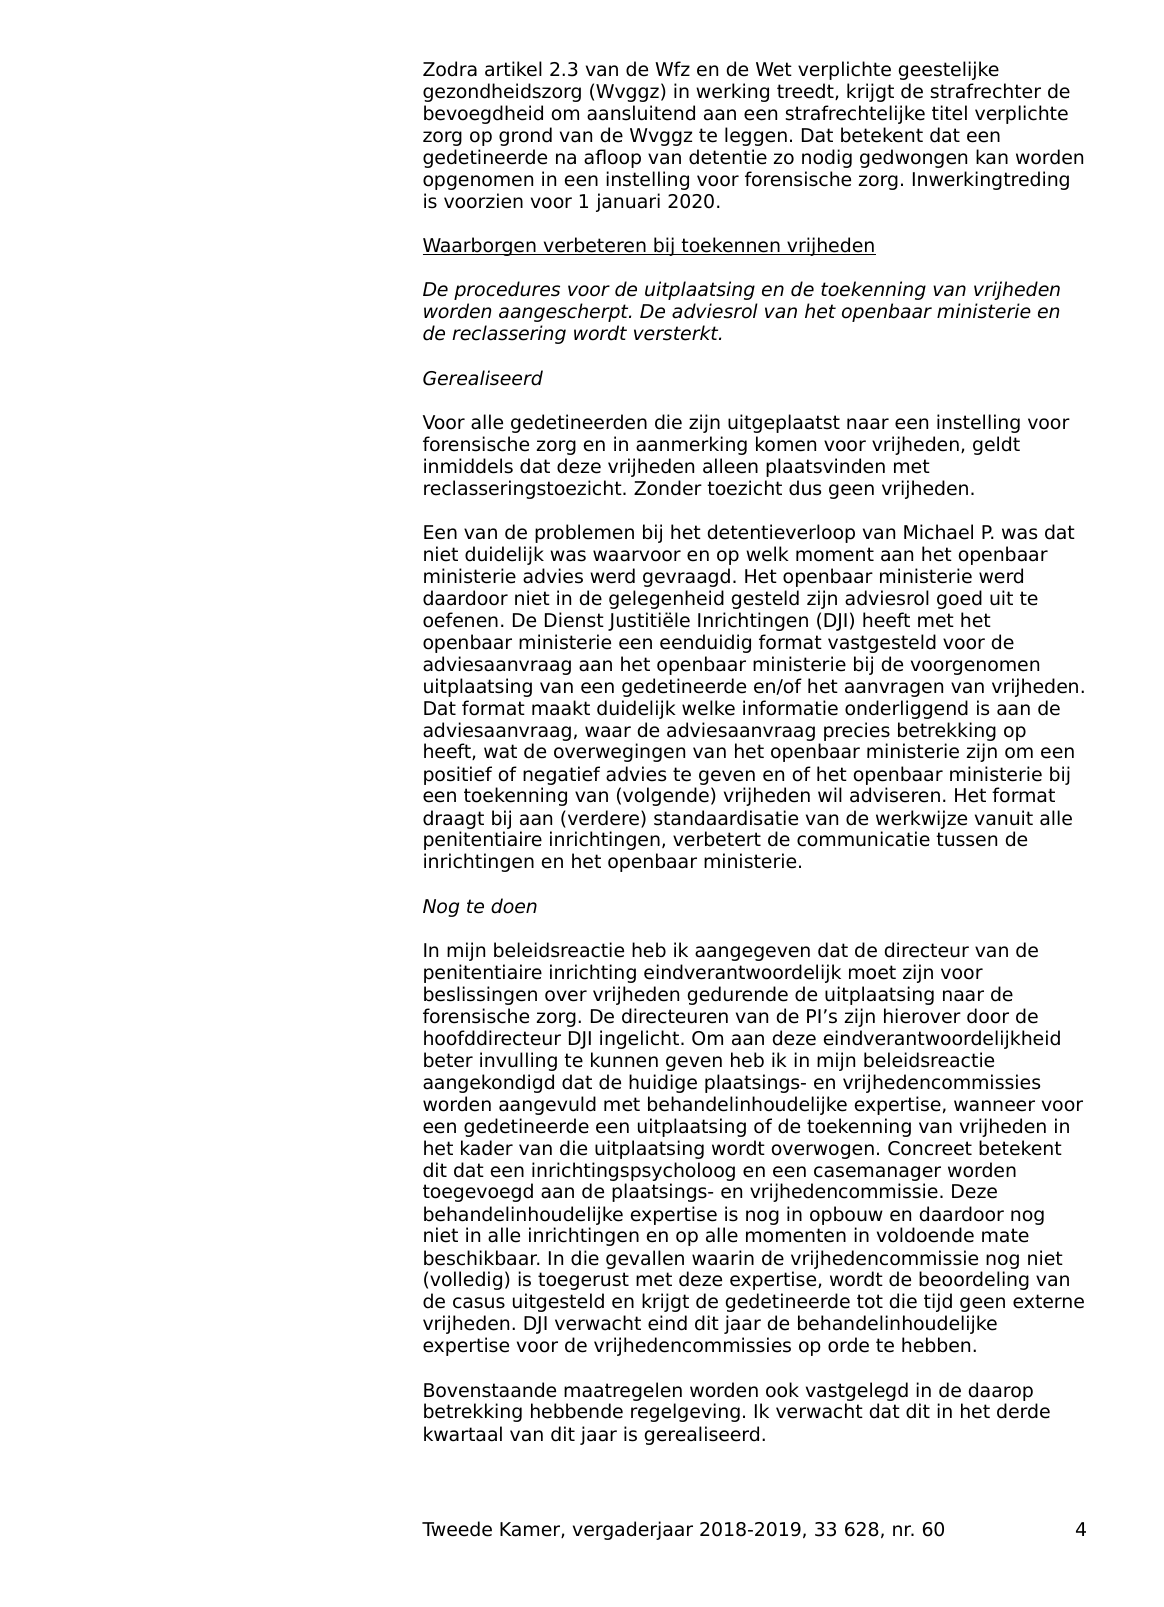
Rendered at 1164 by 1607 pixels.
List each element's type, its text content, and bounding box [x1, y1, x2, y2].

text Voor alle gedetineerden die zijn uitgeplaatst naar een instelling voor forensische zorg en in aanmerking komen voor vrijheden, geldt inmiddels dat deze vrijheden alleen plaatsvinden met reclasseringstoezicht. Zonder toezicht dus geen vrijheden. [422, 412, 1087, 499]
subtitle Waarborgen verbeteren bij toekennen vrijheden [422, 235, 1087, 257]
text Zodra artikel 2.3 van de Wfz en de Wet verplichte geestelijke gezondheidszorg (Wvggz) in werking treedt, krijgt de strafrechter de bevoegdheid om aansluitend aan een strafrechtelijke titel verplichte zorg op grond van de Wvggz te leggen. Dat betekent dat een gedetineerde na afloop van detentie zo nodig gedwongen kan worden opgenomen in een instelling voor forensische zorg. Inwerkingtreding is voorzien voor 1 januari 2020. [422, 59, 1087, 213]
subtitle Gerealiseerd [422, 367, 1087, 389]
subtitle Nog te doen [422, 896, 1087, 917]
text In mijn beleidsreactie heb ik aangegeven dat de directeur van de penitentiaire inrichting eindverantwoordelijk moet zijn voor beslissingen over vrijheden gedurende de uitplaatsing naar de forensische zorg. De directeuren van de PI’s zijn hierover door de hoofddirecteur DJI ingelicht. Om aan deze eindverantwoordelijkheid beter invulling te kunnen geven heb ik in mijn beleidsreactie aangekondigd dat de huidige plaatsings- en vrijhedencommissies worden aangevuld met behandelinhoudelijke expertise, wanneer voor een gedetineerde een uitplaatsing of de toekenning van vrijheden in het kader van die uitplaatsing wordt overwogen. Concreet betekent dit dat een inrichtingspsycholoog en een casemanager worden toegevoegd aan de plaatsings- en vrijhedencommissie. Deze behandelinhoudelijke expertise is nog in opbouw en daardoor nog niet in alle inrichtingen en op alle momenten in voldoende mate beschikbaar. In die gevallen waarin de vrijhedencommissie nog niet (volledig) is toegerust met deze expertise, wordt de beoordeling van de casus uitgesteld en krijgt de gedetineerde tot die tijd geen externe vrijheden. DJI verwacht eind dit jaar de behandelinhoudelijke expertise voor de vrijhedencommissies op orde te hebben. [422, 940, 1087, 1357]
text De procedures voor de uitplaatsing en de toekenning van vrijheden worden aangescherpt. De adviesrol van het openbaar ministerie en de reclassering wordt versterkt. [422, 279, 1087, 345]
text Bovenstaande maatregelen worden ook vastgelegd in de daarop betrekking hebbende regelgeving. Ik verwacht dat dit in het derde kwartaal van dit jaar is gerealiseerd. [422, 1379, 1087, 1445]
text Een van de problemen bij het detentieverloop van Michael P. was dat niet duidelijk was waarvoor en op welk moment aan het openbaar ministerie advies werd gevraagd. Het openbaar ministerie werd daardoor niet in de gelegenheid gesteld zijn adviesrol goed uit te oefenen. De Dienst Justitiële Inrichtingen (DJI) heeft met het openbaar ministerie een eenduidig format vastgesteld voor de adviesaanvraag aan het openbaar ministerie bij de voorgenomen uitplaatsing van een gedetineerde en/of het aanvragen van vrijheden. Dat format maakt duidelijk welke informatie onderliggend is aan de adviesaanvraag, waar de adviesaanvraag precies betrekking op heeft, wat de overwegingen van het openbaar ministerie zijn om een positief of negatief advies te geven en of het openbaar ministerie bij een toekenning van (volgende) vrijheden wil adviseren. Het format draagt bij aan (verdere) standaardisatie van de werkwijze vanuit alle penitentiaire inrichtingen, verbetert de communicatie tussen de inrichtingen en het openbaar ministerie. [422, 522, 1087, 873]
